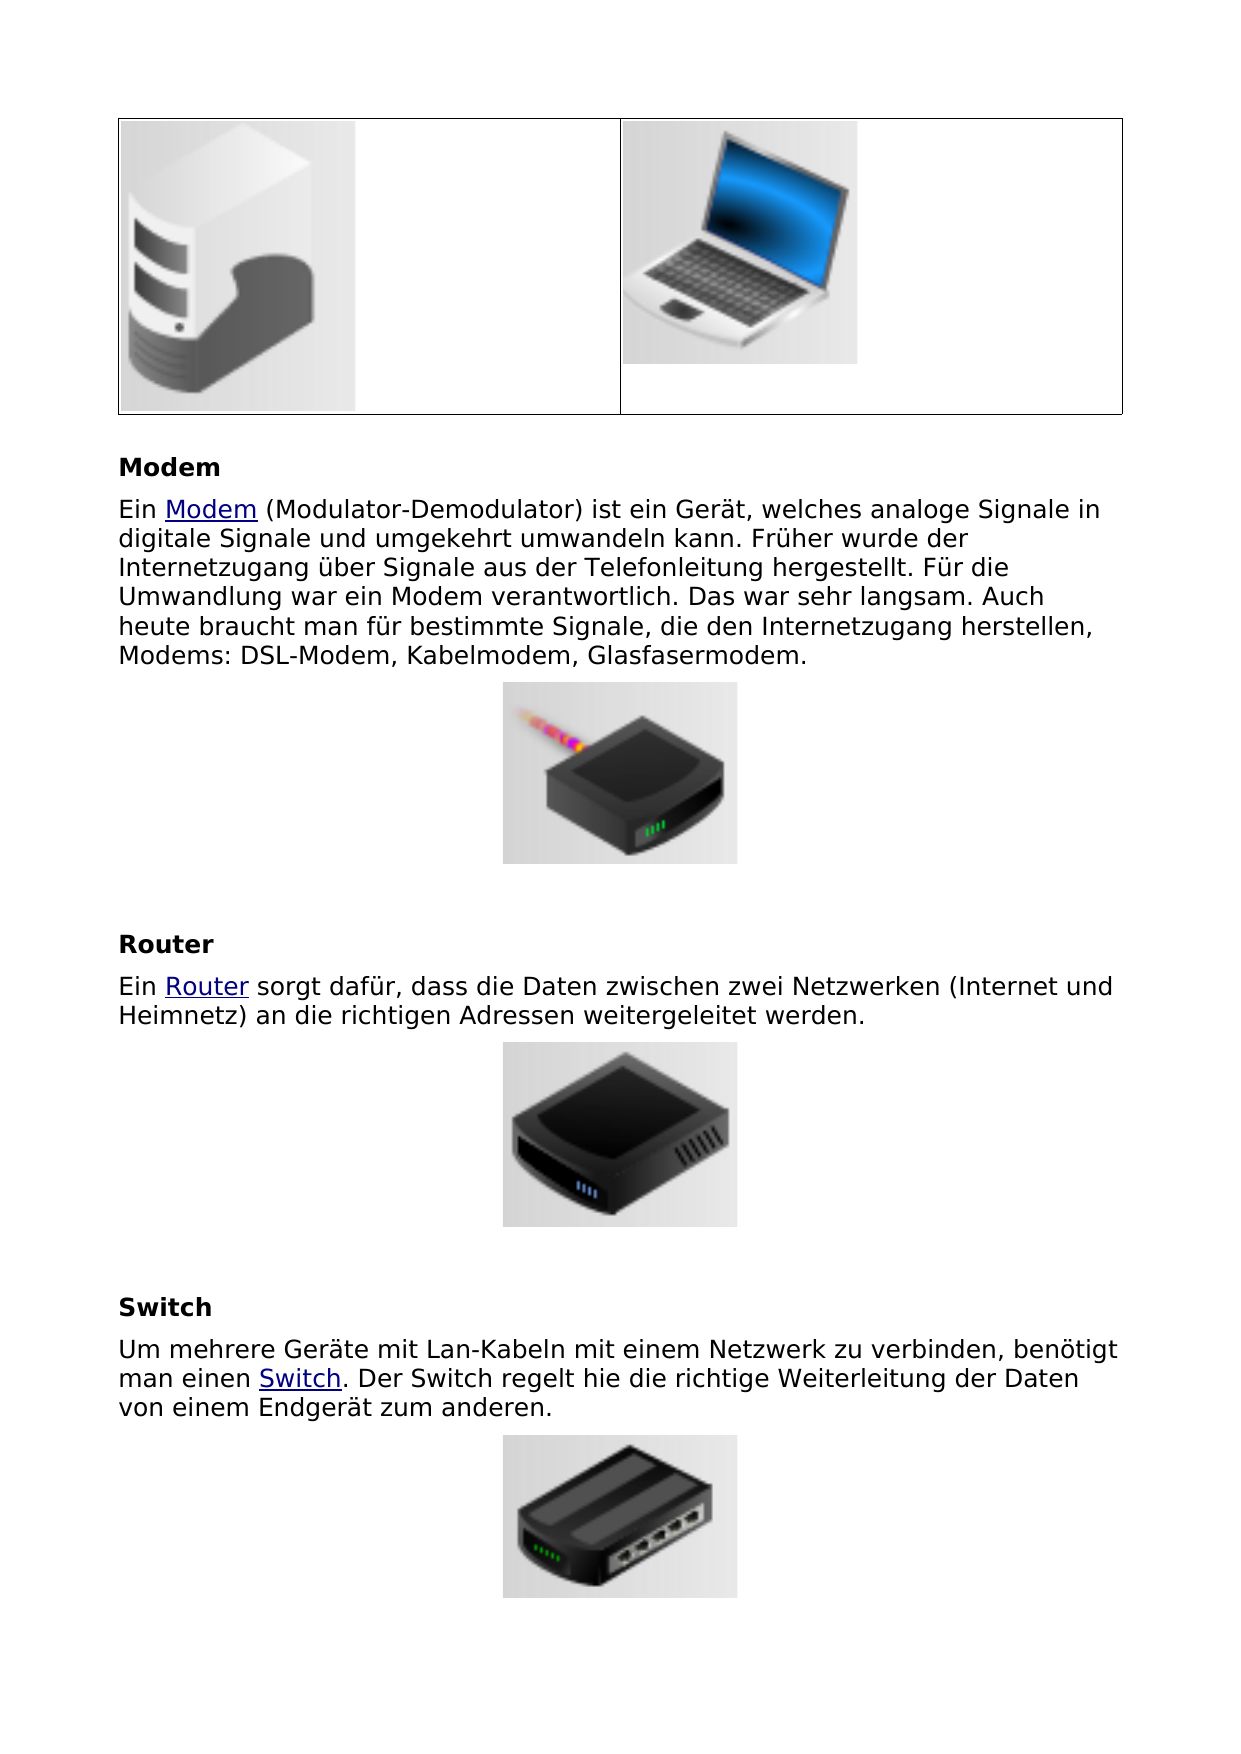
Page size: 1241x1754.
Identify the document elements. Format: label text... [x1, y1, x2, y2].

subtitle Router [118, 930, 1122, 959]
subtitle Switch [118, 1294, 1122, 1323]
table_header [119, 119, 620, 413]
text Ein Modem (Modulator-Demodulator) ist ein Gerät, welches analoge Signale in digitale Signale und umgekehrt umwandeln kann. Früher wurde der Internetzugang über Signale aus der Telefonleitung hergestellt. Für die Umwandlung war ein Modem verantwortlich. Das war sehr langsam. Auch heute braucht man für bestimmte Signale, die den Internetzugang herstellen, Modems: DSL-Modem, Kabelmodem, Glasfasermodem. [118, 495, 1122, 670]
picture [502, 1435, 738, 1598]
picture [622, 121, 858, 364]
text Um mehrere Geräte mit Lan-Kabeln mit einem Netzwerk zu verbinden, benötigt man einen Switch. Der Switch regelt hie die richtige Weiterleitung der Daten von einem Endgerät zum anderen. [118, 1335, 1122, 1423]
table_header [621, 119, 1122, 413]
picture [121, 121, 356, 411]
subtitle Modem [118, 453, 1122, 482]
text Ein Router sorgt dafür, dass die Daten zwischen zwei Netzwerken (Internet und Heimnetz) an die richtigen Adressen weitergeleitet werden. [118, 972, 1122, 1030]
picture [502, 1042, 738, 1227]
picture [502, 682, 738, 864]
